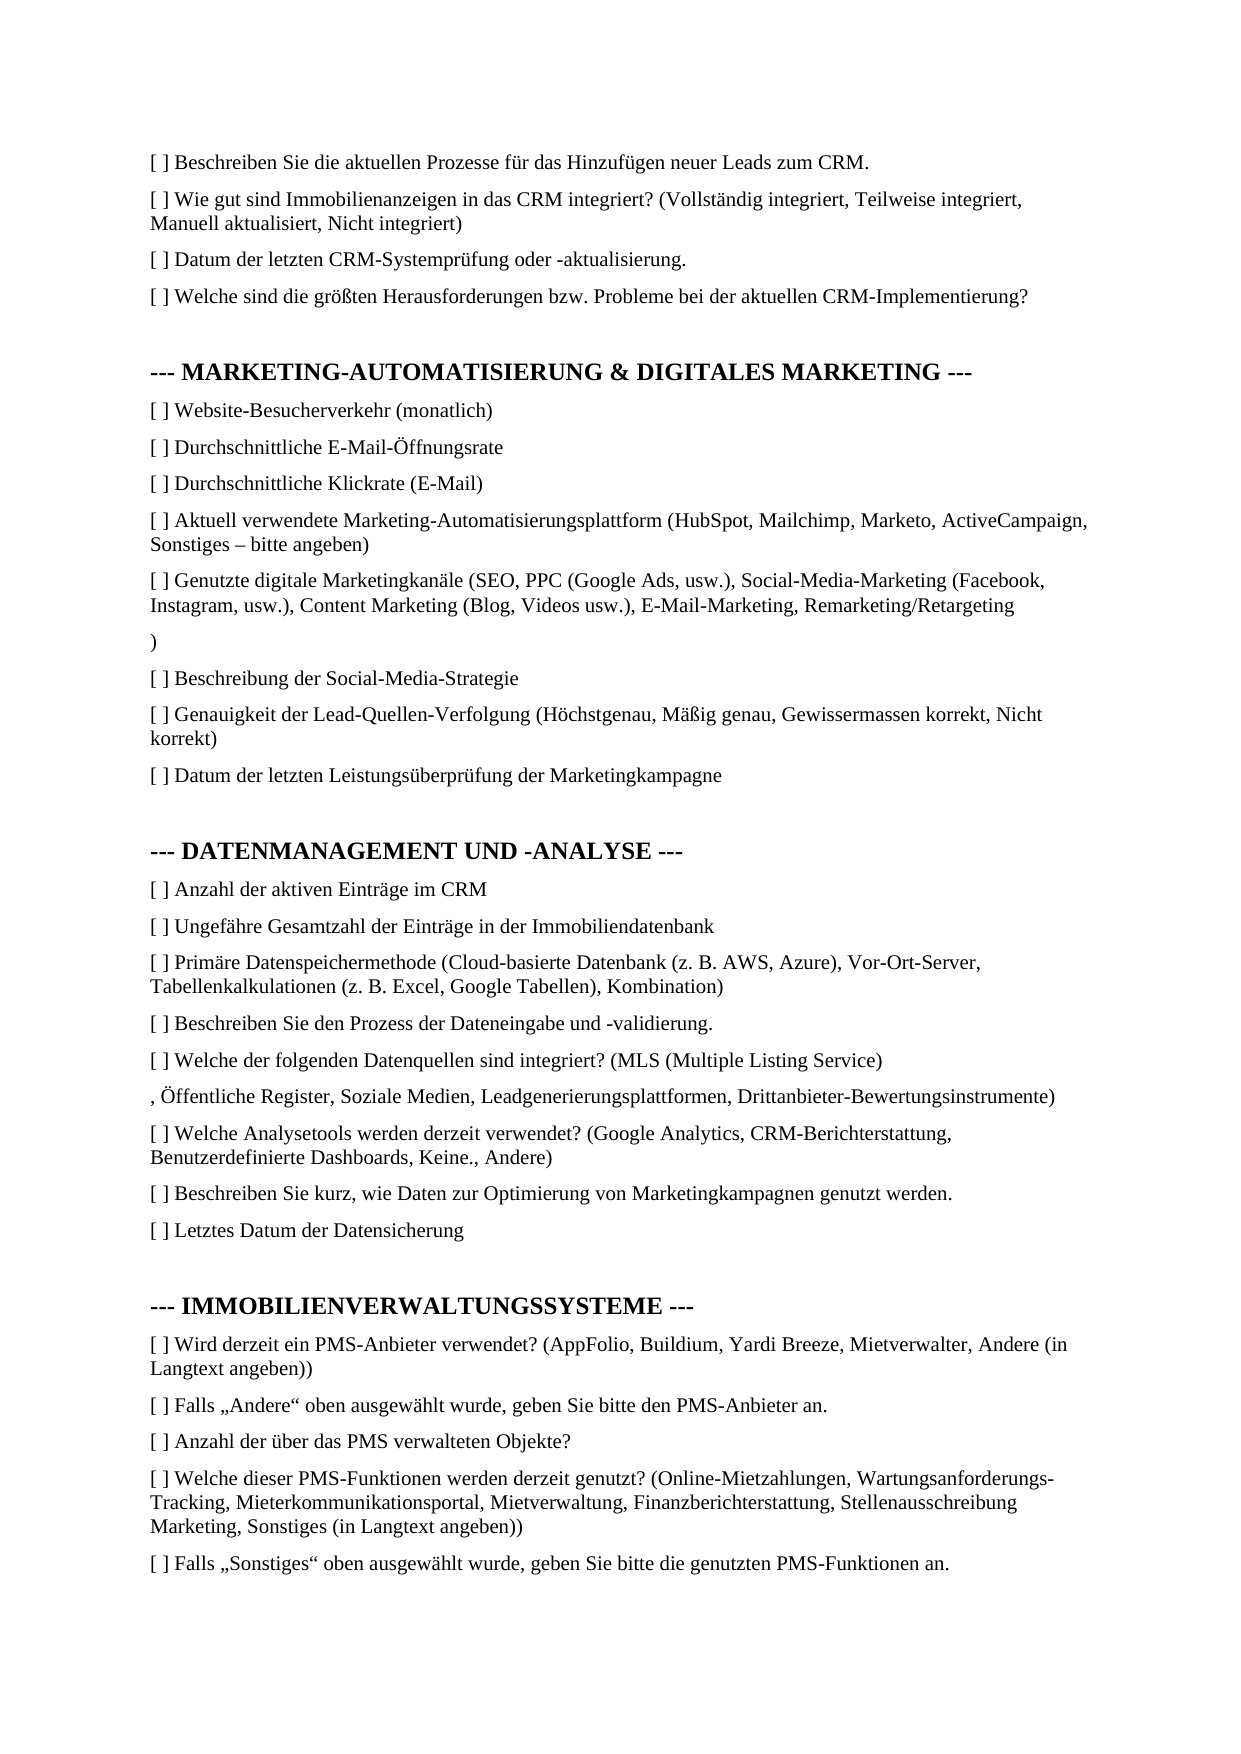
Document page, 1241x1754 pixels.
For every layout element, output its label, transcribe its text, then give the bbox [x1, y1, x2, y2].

text [ ] Wie gut sind Immobilienanzeigen in das CRM integriert? (Vollständig integriert, Teilweise integriert, Manuell aktualisiert, Nicht integriert) [150, 187, 1090, 235]
text [ ] Wird derzeit ein PMS-Anbieter verwendet? (AppFolio, Buildium, Yardi Breeze, Mietverwalter, Andere (in Langtext angeben)) [150, 1332, 1090, 1380]
text [ ] Falls „Sonstiges“ oben ausgewählt wurde, geben Sie bitte die genutzten PMS-Funktionen an. [150, 1551, 1090, 1575]
text [ ] Durchschnittliche E-Mail-Öffnungsrate [150, 435, 1090, 459]
text [ ] Genutzte digitale Marketingkanäle (SEO, PPC (Google Ads, usw.), Social-Media-Marketing (Facebook, Instagram, usw.), Content Marketing (Blog, Videos usw.), E-Mail-Marketing, Remarketing/Retargeting [150, 568, 1090, 617]
text [ ] Datum der letzten CRM-Systemprüfung oder -aktualisierung. [150, 247, 1090, 271]
text --- IMMOBILIENVERWALTUNGSSYSTEME --- [150, 1291, 1090, 1320]
text --- MARKETING-AUTOMATISIERUNG & DIGITALES MARKETING --- [150, 357, 1090, 386]
text [ ] Beschreibung der Social-Media-Strategie [150, 666, 1090, 690]
text , Öffentliche Register, Soziale Medien, Leadgenerierungsplattformen, Drittanbieter-Bewertungsinstrumente) [150, 1084, 1090, 1108]
text [ ] Beschreiben Sie die aktuellen Prozesse für das Hinzufügen neuer Leads zum CRM. [150, 150, 1090, 174]
text [ ] Durchschnittliche Klickrate (E-Mail) [150, 471, 1090, 495]
text [ ] Letztes Datum der Datensicherung [150, 1218, 1090, 1242]
text [ ] Welche sind die größten Herausforderungen bzw. Probleme bei der aktuellen CRM-Implementierung? [150, 284, 1090, 308]
text [ ] Beschreiben Sie den Prozess der Dateneingabe und -validierung. [150, 1011, 1090, 1035]
text [ ] Ungefähre Gesamtzahl der Einträge in der Immobiliendatenbank [150, 914, 1090, 938]
text [ ] Aktuell verwendete Marketing-Automatisierungsplattform (HubSpot, Mailchimp, Marketo, ActiveCampaign, Sonstiges – bitte angeben) [150, 508, 1090, 556]
text --- DATENMANAGEMENT UND -ANALYSE --- [150, 836, 1090, 865]
text [ ] Genauigkeit der Lead-Quellen-Verfolgung (Höchstgenau, Mäßig genau, Gewissermassen korrekt, Nicht korrekt) [150, 702, 1090, 750]
text ) [150, 629, 1090, 653]
text [ ] Anzahl der aktiven Einträge im CRM [150, 877, 1090, 901]
text [ ] Anzahl der über das PMS verwalteten Objekte? [150, 1429, 1090, 1453]
text [ ] Welche Analysetools werden derzeit verwendet? (Google Analytics, CRM-Berichterstattung, Benutzerdefinierte Dashboards, Keine., Andere) [150, 1121, 1090, 1169]
text [ ] Beschreiben Sie kurz, wie Daten zur Optimierung von Marketingkampagnen genutzt werden. [150, 1181, 1090, 1205]
text [ ] Website-Besucherverkehr (monatlich) [150, 398, 1090, 422]
text [ ] Falls „Andere“ oben ausgewählt wurde, geben Sie bitte den PMS-Anbieter an. [150, 1393, 1090, 1417]
text [ ] Datum der letzten Leistungsüberprüfung der Marketingkampagne [150, 763, 1090, 787]
text [ ] Primäre Datenspeichermethode (Cloud-basierte Datenbank (z. B. AWS, Azure), Vor-Ort-Server, Tabellenkalkulationen (z. B. Excel, Google Tabellen), Kombination) [150, 950, 1090, 998]
text [ ] Welche der folgenden Datenquellen sind integriert? (MLS (Multiple Listing Service) [150, 1047, 1090, 1072]
text [ ] Welche dieser PMS-Funktionen werden derzeit genutzt? (Online-Mietzahlungen, Wartungsanforderungs-Tracking, Mieterkommunikationsportal, Mietverwaltung, Finanzberichterstattung, Stellenausschreibung Marketing, Sonstiges (in Langtext angeben)) [150, 1466, 1090, 1538]
